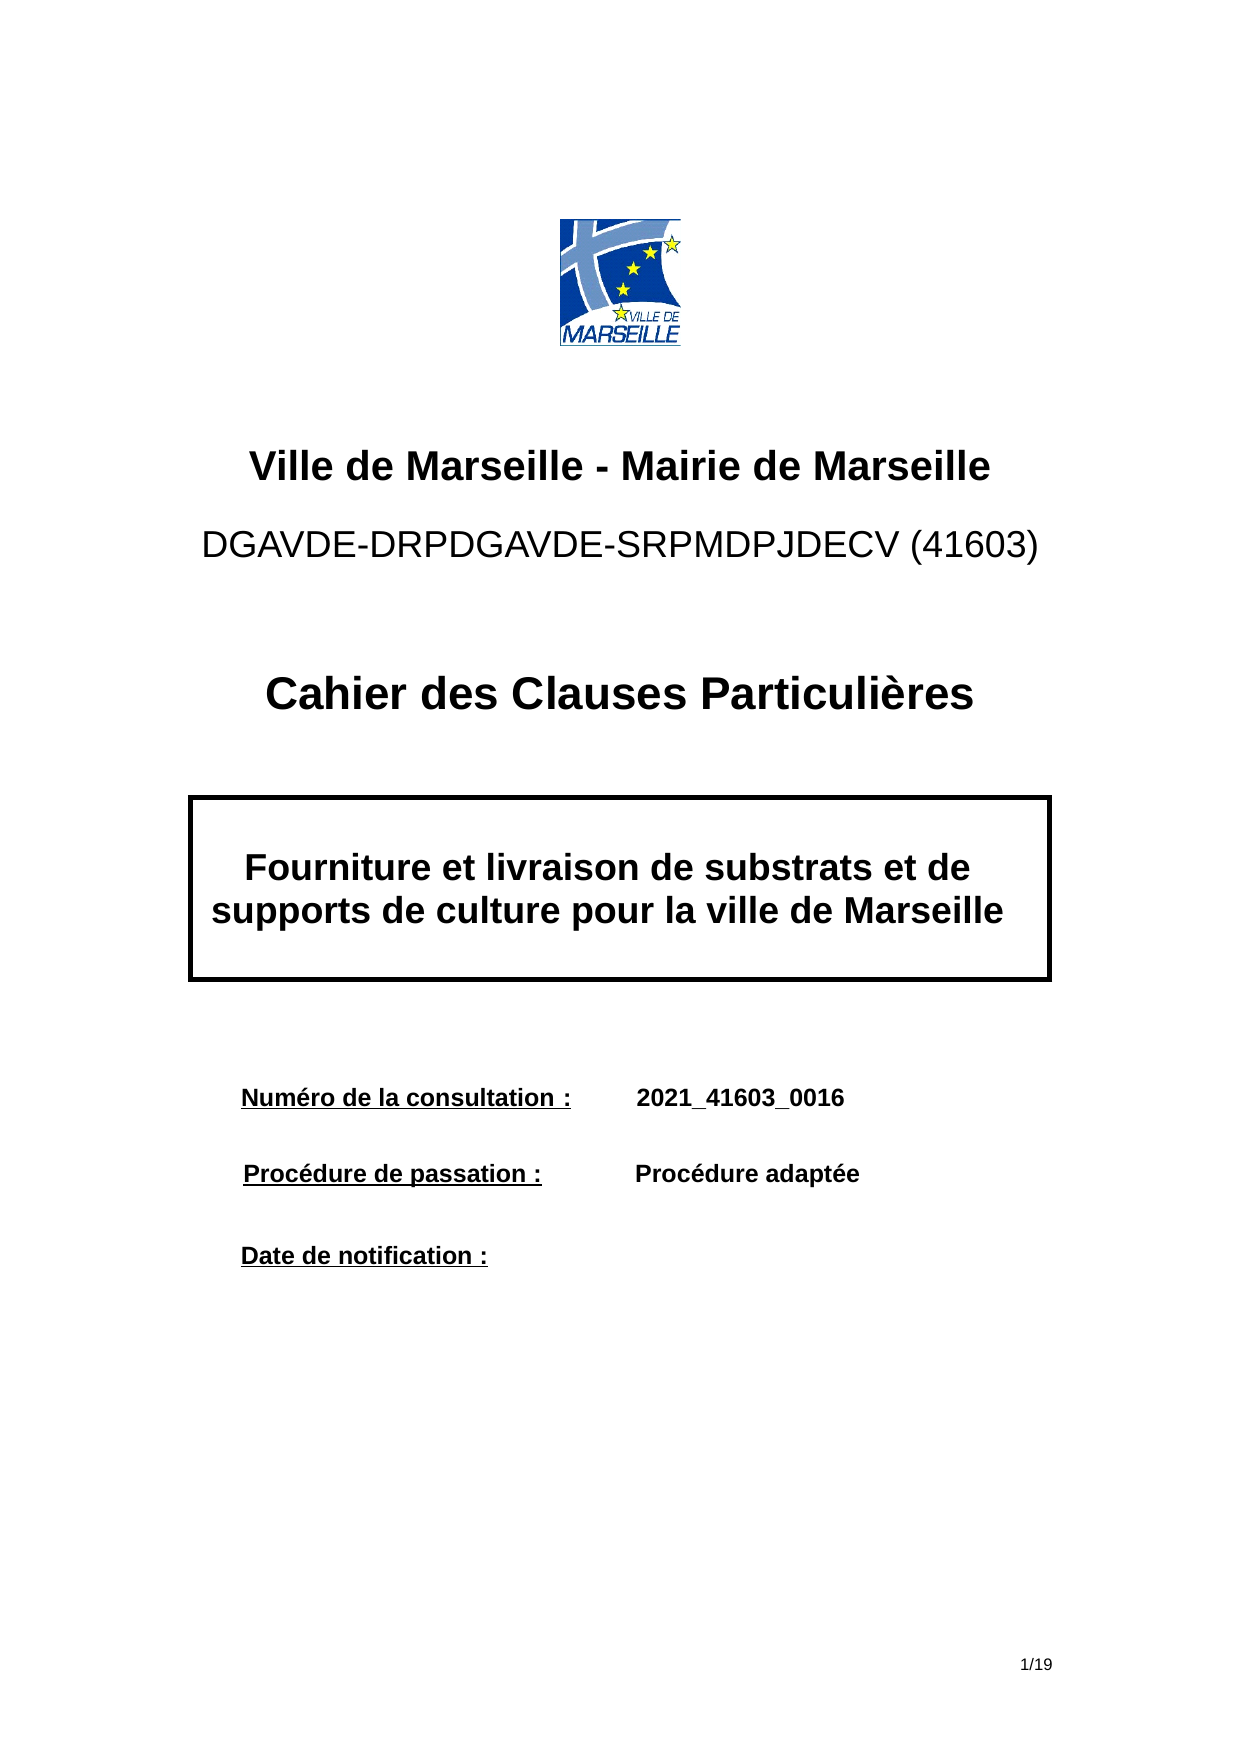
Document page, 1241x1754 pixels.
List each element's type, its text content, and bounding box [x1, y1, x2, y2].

text Numéro de la consultation : 2021_41603_0016 [241, 1083, 1052, 1112]
text Procédure de passation : Procédure adaptée [243, 1159, 1052, 1188]
text DGAVDE-DRPDGAVDE-SRPMDPJDECV (41603) [188, 523, 1052, 566]
text Cahier des Clauses Particulières [188, 667, 1052, 719]
text Date de notification : [241, 1241, 1052, 1270]
text Fourniture et livraison de substrats et de supports de culture pour la ville de Marseille [193, 838, 1047, 932]
text Ville de Marseille - Mairie de Marseille [188, 441, 1052, 489]
